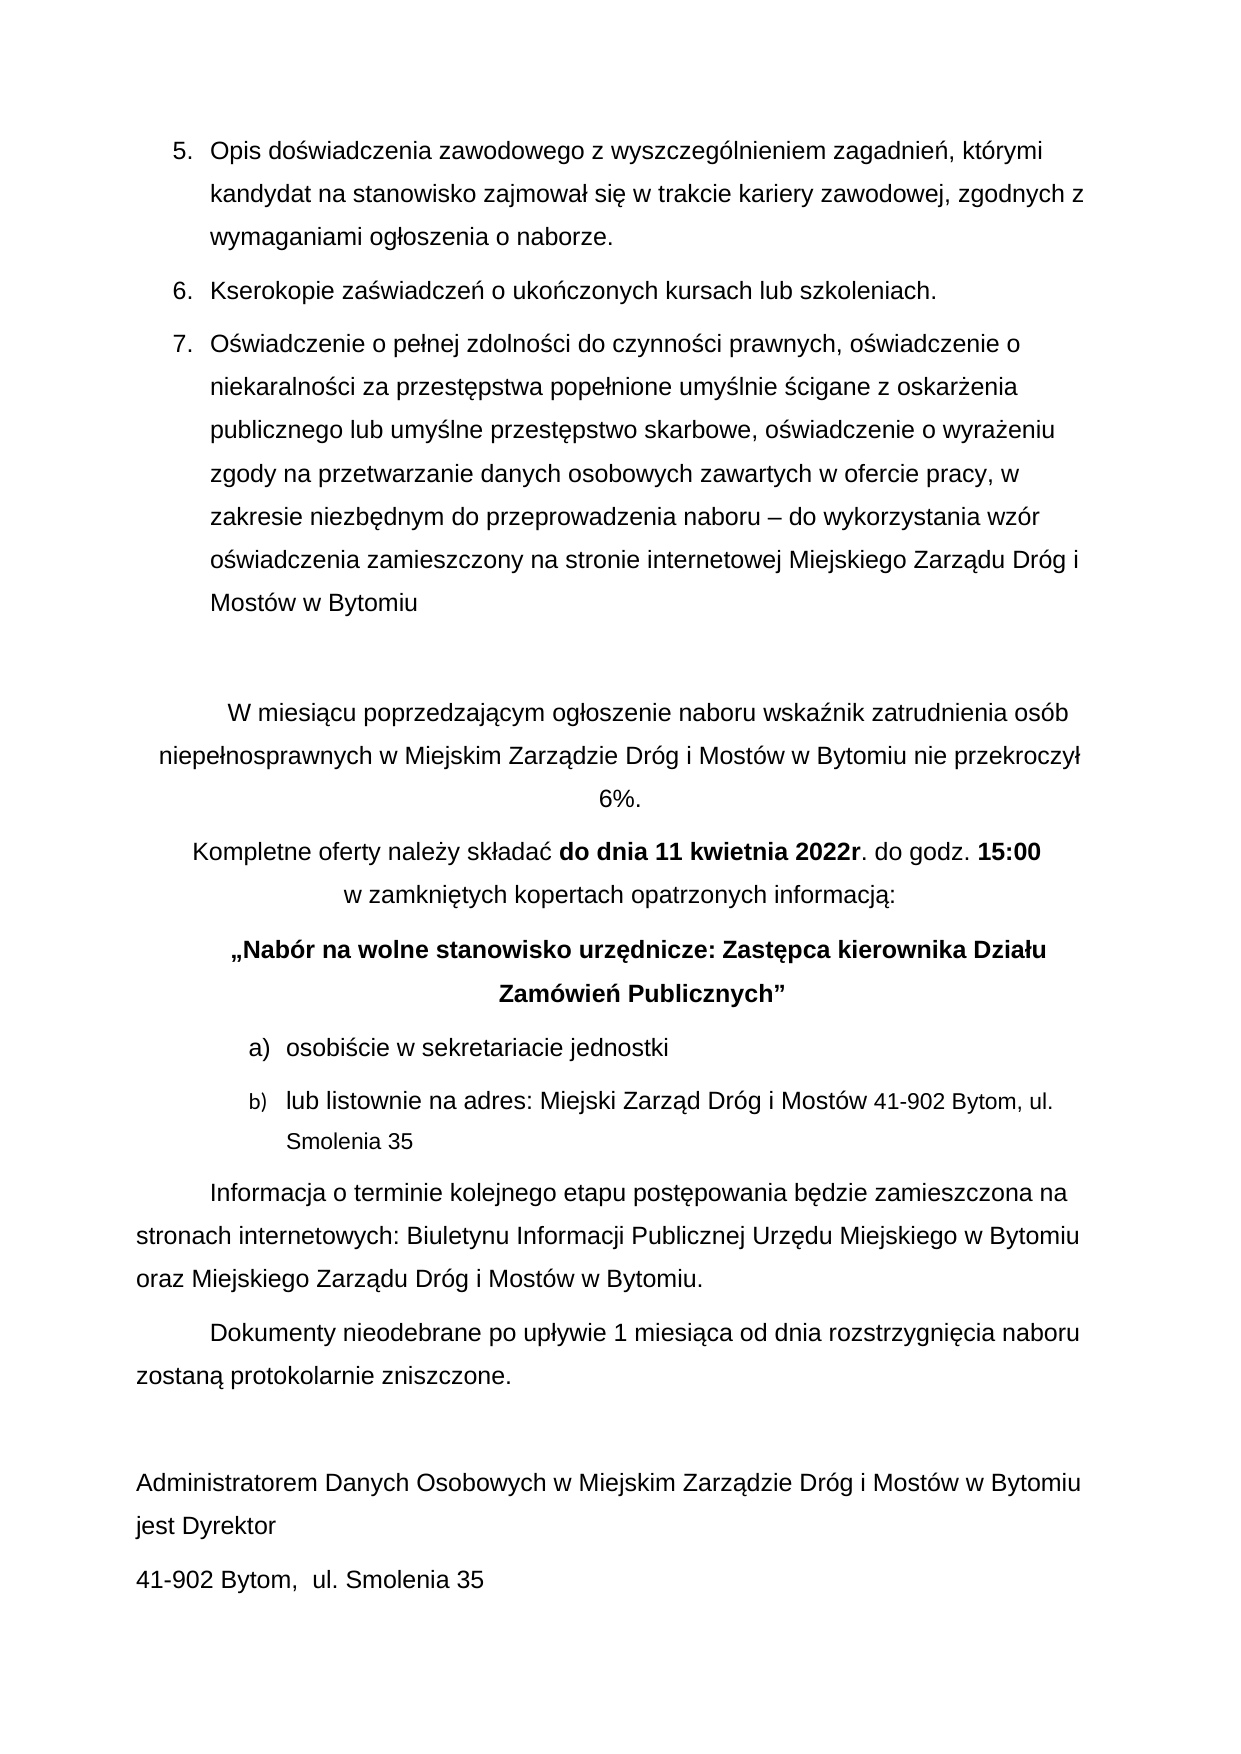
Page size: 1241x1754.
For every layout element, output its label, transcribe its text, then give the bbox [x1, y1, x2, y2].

text „Nabór na wolne stanowisko urzędnicze: Zastępca kierownika Działu Zamówień Publicznych” [173, 934, 1104, 1008]
list Kserokopie zaświadczeń o ukończonych kursach lub szkoleniach. [172, 276, 1104, 304]
list Informacja o terminie kolejnego etapu postępowania będzie zamieszczona na stronach internetowych: Biuletynu Informacji Publicznej Urzędu Miejskiego w Bytomiu oraz Miejskiego Zarządu Dróg i Mostów w Bytomiu. [136, 1178, 1104, 1293]
text 41-902 Bytom, ul. Smolenia 35 [136, 1565, 1104, 1594]
list osobiście w sekretariacie jednostki [248, 1032, 1104, 1061]
list lub listownie na adres: Miejski Zarząd Dróg i Mostów 41-902 Bytom, ul. Smolenia 35 [248, 1086, 1104, 1155]
list Kompletne oferty należy składać do dnia 11 kwietnia 2022r. do godz. 15:00 w zamkniętych kopertach opatrzonych informacją: [136, 837, 1104, 909]
text W miesiącu poprzedzającym ogłoszenie naboru wskaźnik zatrudnienia osób niepełnosprawnych w Miejskim Zarządzie Dróg i Mostów w Bytomiu nie przekroczył 6%. [136, 698, 1104, 813]
list Dokumenty nieodebrane po upływie 1 miesiąca od dnia rozstrzygnięcia naboru zostaną protokolarnie zniszczone. [136, 1318, 1104, 1390]
text Administratorem Danych Osobowych w Miejskim Zarządzie Dróg i Mostów w Bytomiu jest Dyrektor [136, 1468, 1104, 1540]
list Opis doświadczenia zawodowego z wyszczególnieniem zagadnień, którymi kandydat na stanowisko zajmował się w trakcie kariery zawodowej, zgodnych z wymaganiami ogłoszenia o naborze. [172, 136, 1104, 251]
list Oświadczenie o pełnej zdolności do czynności prawnych, oświadczenie o niekaralności za przestępstwa popełnione umyślnie ścigane z oskarżenia publicznego lub umyślne przestępstwo skarbowe, oświadczenie o wyrażeniu zgody na przetwarzanie danych osobowych zawartych w ofercie pracy, w zakresie niezbędnym do przeprowadzenia naboru – do wykorzystania wzór oświadczenia zamieszczony na stronie internetowej Miejskiego Zarządu Dróg i Mostów w Bytomiu [172, 329, 1104, 617]
